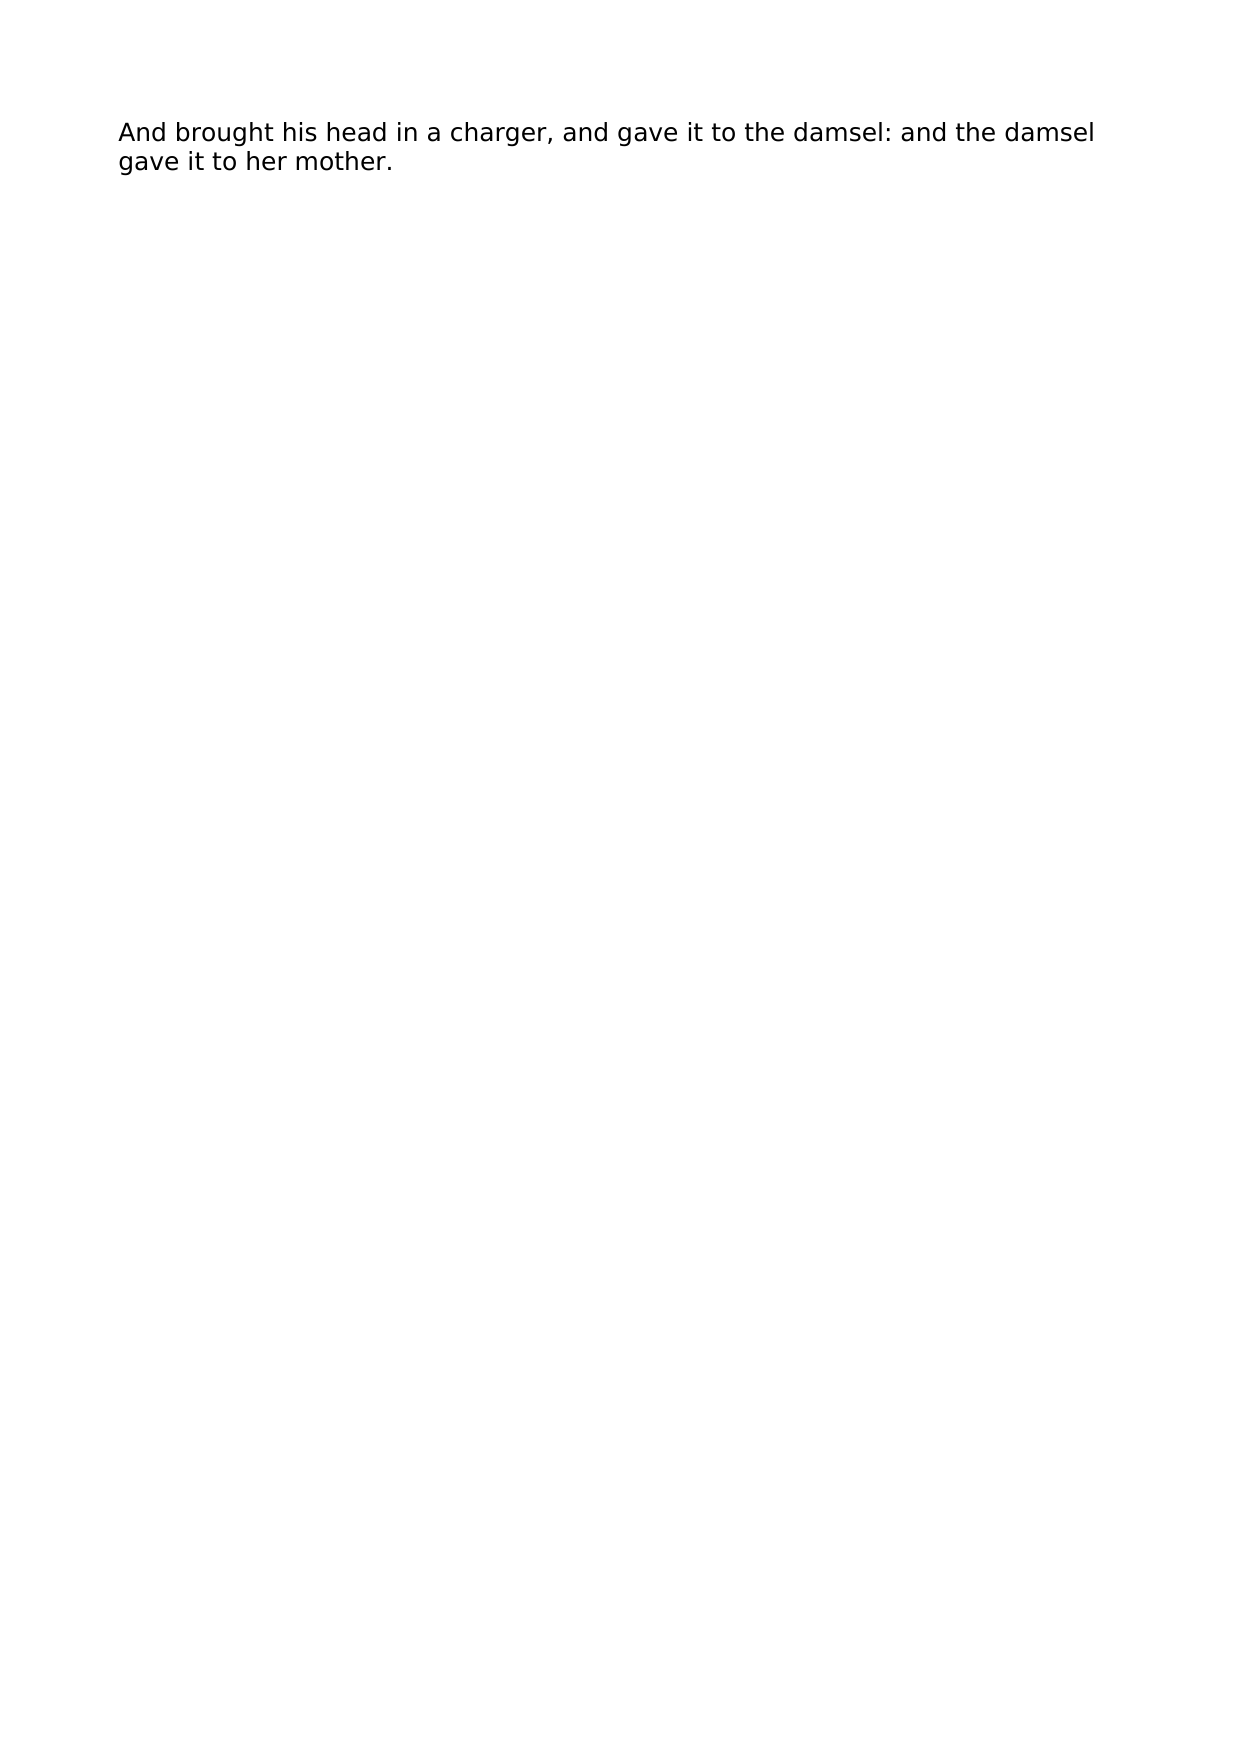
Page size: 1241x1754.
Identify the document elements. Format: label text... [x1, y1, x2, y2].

text And brought his head in a charger, and gave it to the damsel: and the damsel gave it to her mother. [118, 118, 1122, 176]
